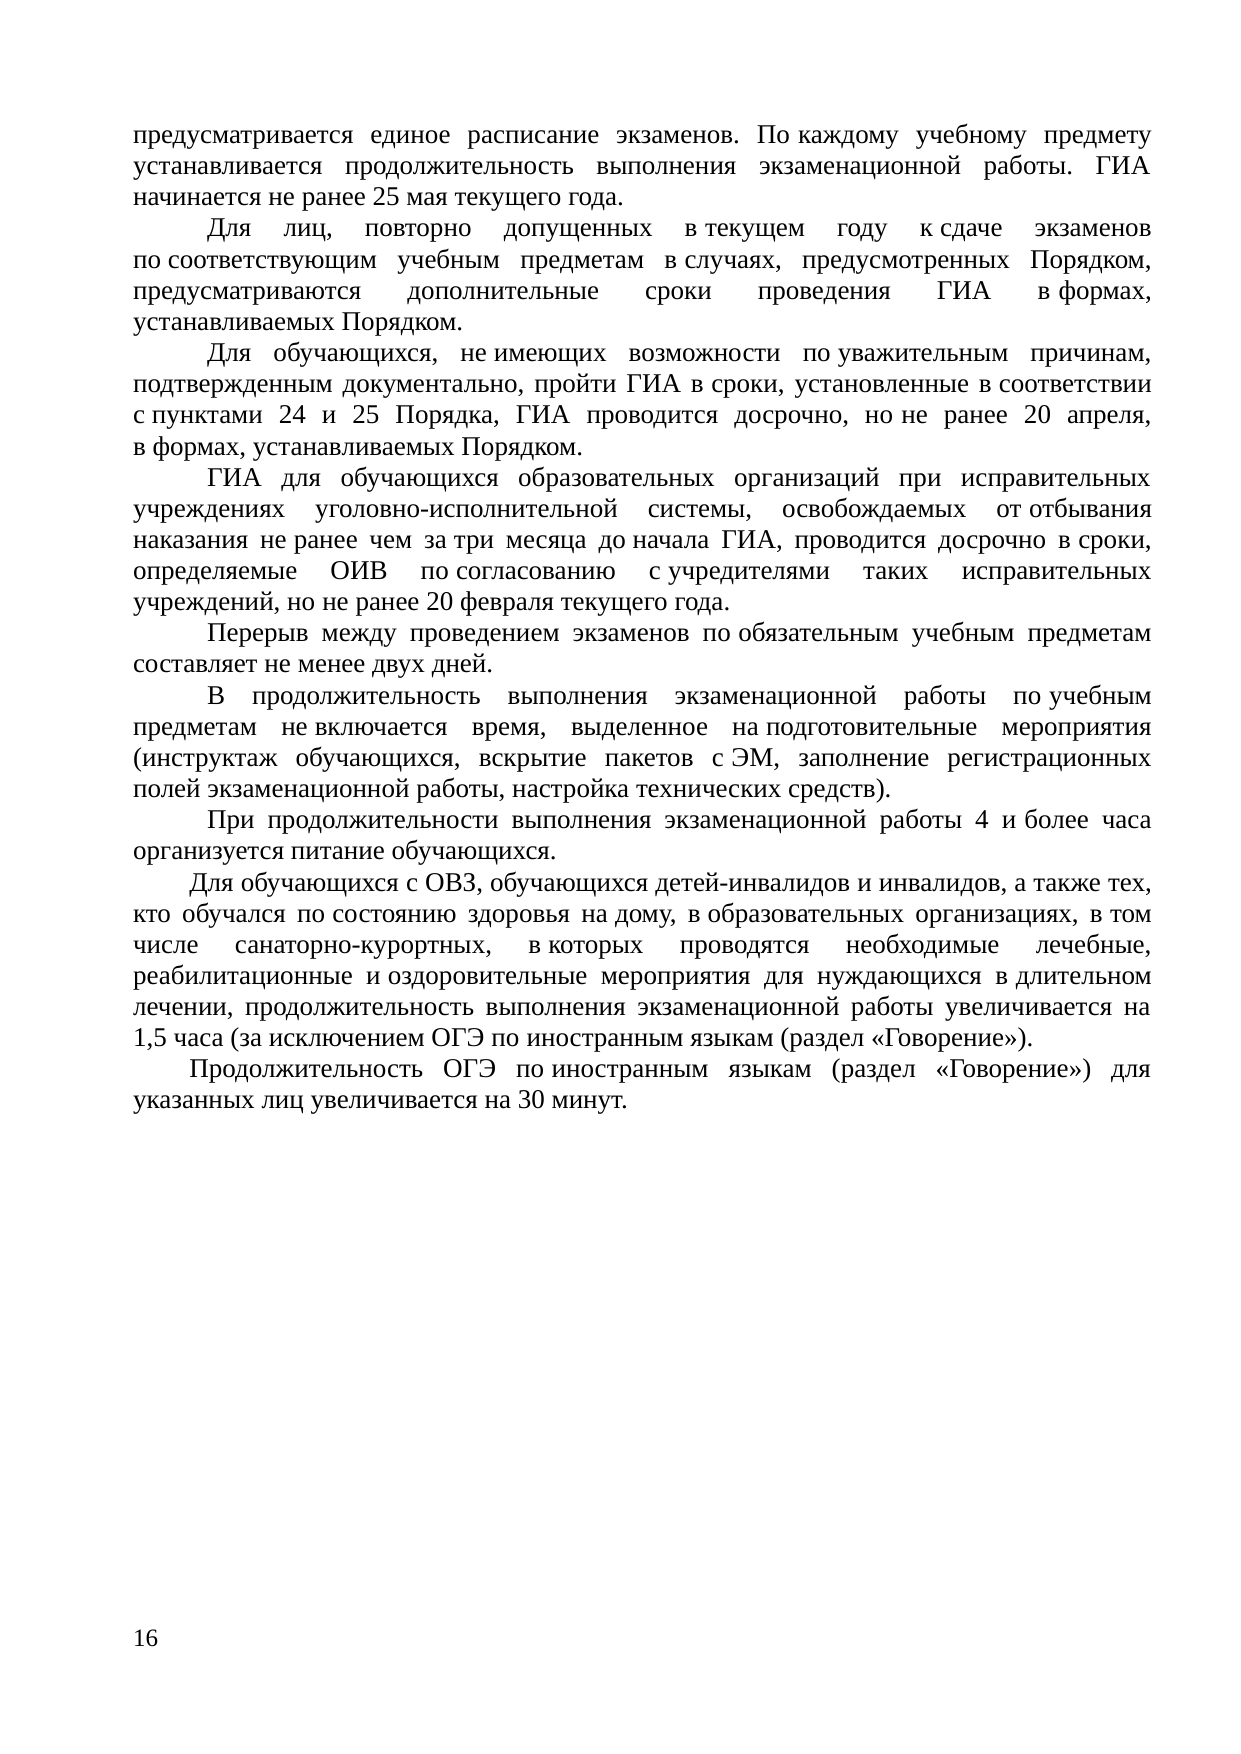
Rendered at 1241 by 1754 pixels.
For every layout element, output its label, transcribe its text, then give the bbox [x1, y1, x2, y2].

text Продолжительность ОГЭ по иностранным языкам (раздел «Говорение») для указанных лиц увеличивается на 30 минут. [133, 1052, 1152, 1115]
text В продолжительность выполнения экзаменационной работы по учебным предметам не включается время, выделенное на подготовительные мероприятия (инструктаж обучающихся, вскрытие пакетов с ЭМ, заполнение регистрационных полей экзаменационной работы, настройка технических средств). [133, 679, 1152, 803]
text Перерыв между проведением экзаменов по обязательным учебным предметам составляет не менее двух дней. [133, 616, 1152, 679]
text Для обучающихся, не имеющих возможности по уважительным причинам, подтвержденным документально, пройти ГИА в сроки, установленные в соответствии с пунктами 24 и 25 Порядка, ГИА проводится досрочно, но не ранее 20 апреля, в формах, устанавливаемых Порядком. [133, 336, 1152, 461]
text При продолжительности выполнения экзаменационной работы 4 и более часа организуется питание обучающихся. [133, 803, 1152, 866]
text Для лиц, повторно допущенных в текущем году к сдаче экзаменов по соответствующим учебным предметам в случаях, предусмотренных Порядком, предусматриваются дополнительные сроки проведения ГИА в формах, устанавливаемых Порядком. [133, 212, 1152, 336]
text Для обучающихся с ОВЗ, обучающихся детей-инвалидов и инвалидов, а также тех, кто обучался по состоянию здоровья на дому, в образовательных организациях, в том числе санаторно-курортных, в которых проводятся необходимые лечебные, реабилитационные и оздоровительные мероприятия для нуждающихся в длительном лечении, продолжительность выполнения экзаменационной работы увеличивается на 1,5 часа (за исключением ОГЭ по иностранным языкам (раздел «Говорение»). [133, 866, 1152, 1052]
text ГИА для обучающихся образовательных организаций при исправительных учреждениях уголовно-исполнительной системы, освобождаемых от отбывания наказания не ранее чем за три месяца до начала ГИА, проводится досрочно в сроки, определяемые ОИВ по согласованию с учредителями таких исправительных учреждений, но не ранее 20 февраля текущего года. [133, 461, 1152, 616]
text предусматривается единое расписание экзаменов. По каждому учебному предмету устанавливается продолжительность выполнения экзаменационной работы. ГИА начинается не ранее 25 мая текущего года. [133, 118, 1152, 212]
